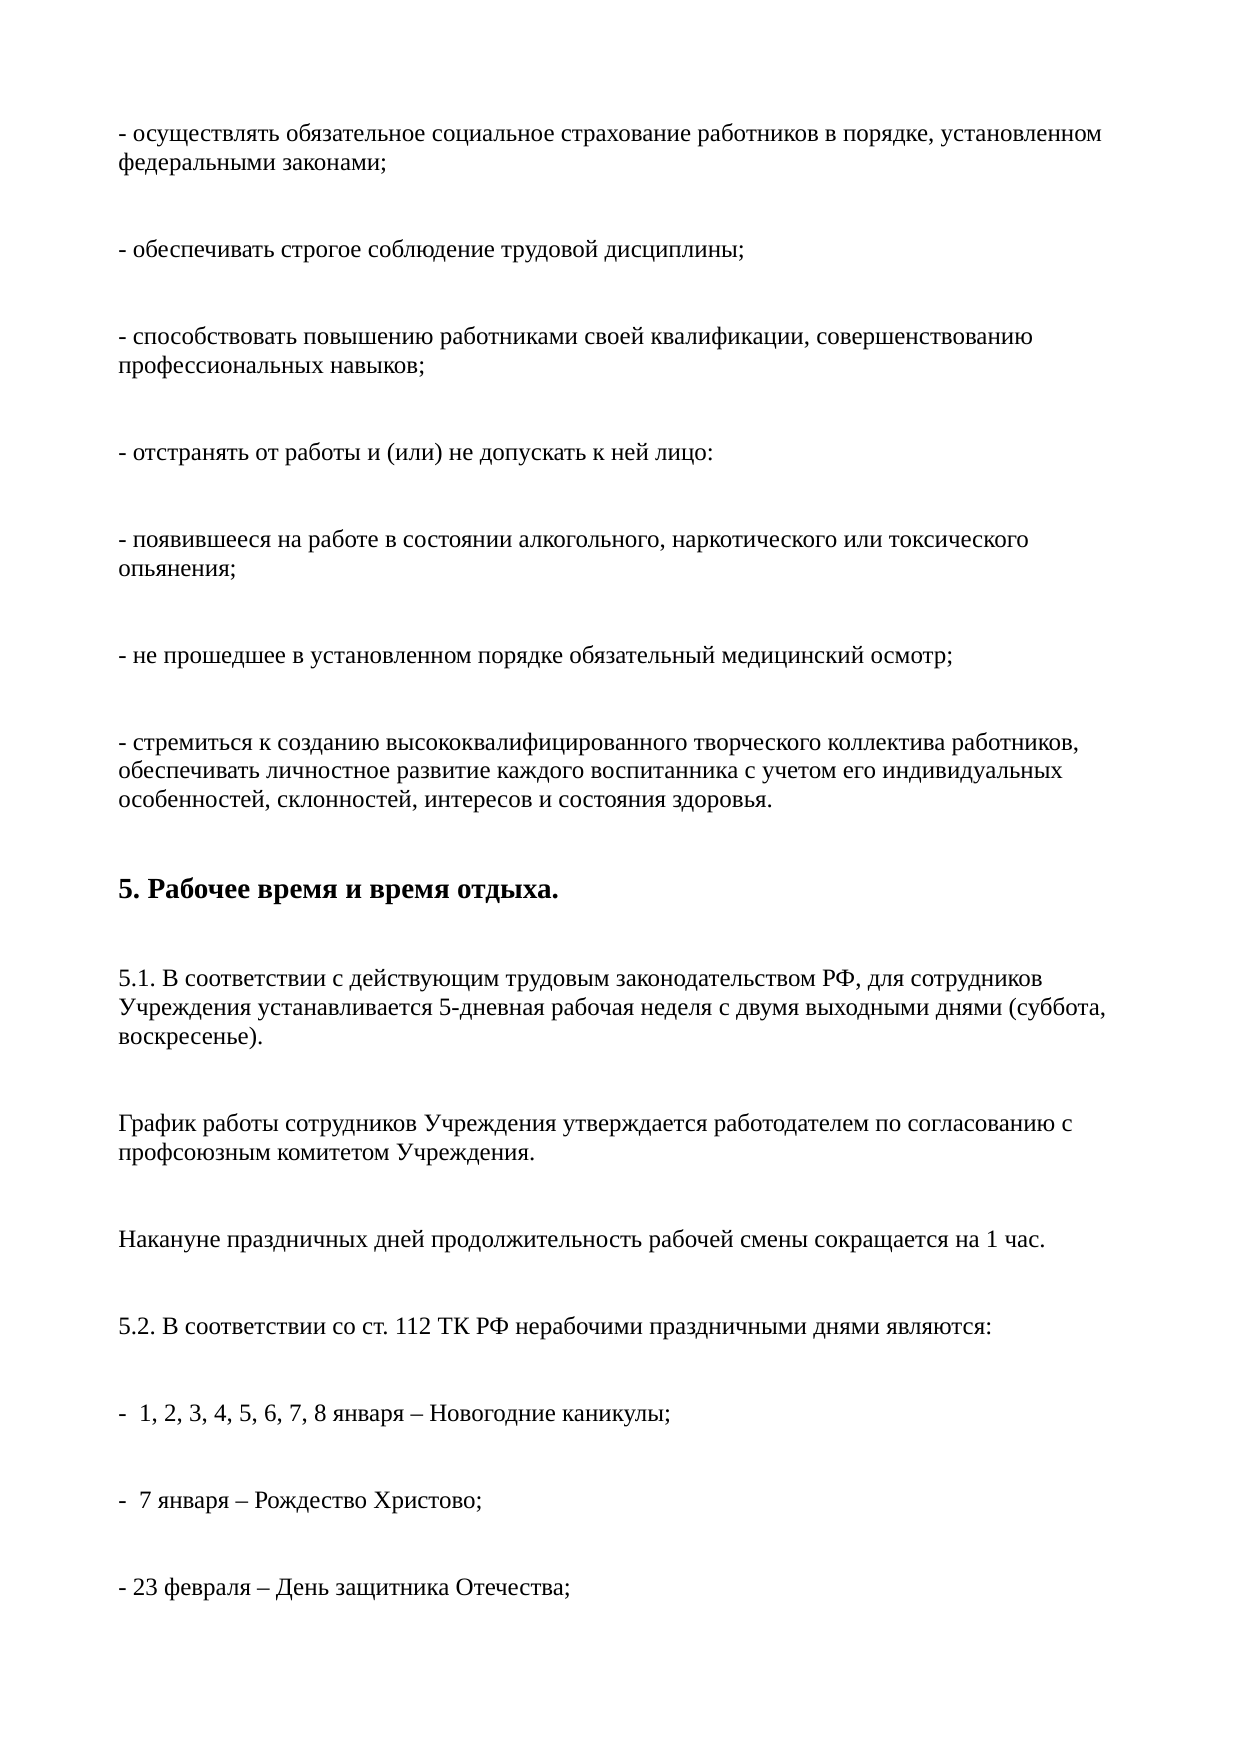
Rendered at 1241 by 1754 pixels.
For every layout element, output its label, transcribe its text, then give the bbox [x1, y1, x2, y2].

text - отстранять от работы и (или) не допускать к ней лицо: [118, 437, 1122, 466]
text - способствовать повышению работниками своей квалификации, совершенствованию профессиональных навыков; [118, 321, 1122, 378]
text - 7 января – Рождество Христово; [118, 1485, 1122, 1514]
text - обеспечивать строгое соблюдение трудовой дисциплины; [118, 234, 1122, 263]
text - 1, 2, 3, 4, 5, 6, 7, 8 января – Новогодние каникулы; [118, 1398, 1122, 1427]
text - не прошедшее в установленном порядке обязательный медицинский осмотр; [118, 640, 1122, 668]
text 5.2. В соответствии со ст. 112 ТК РФ нерабочими праздничными днями являются: [118, 1311, 1122, 1339]
text - осуществлять обязательное социальное страхование работников в порядке, установленном федеральными законами; [118, 118, 1122, 176]
text - появившееся на работе в состоянии алкогольного, наркотического или токсического опьянения; [118, 524, 1122, 581]
text - 23 февраля – День защитника Отечества; [118, 1572, 1122, 1601]
text График работы сотрудников Учреждения утверждается работодателем по согласованию с профсоюзным комитетом Учреждения. [118, 1108, 1122, 1165]
text Накануне праздничных дней продолжительность рабочей смены сокращается на 1 час. [118, 1224, 1122, 1252]
text - стремиться к созданию высококвалифицированного творческого коллектива работников, обеспечивать личностное развитие каждого воспитанника с учетом его индивидуальных особенностей, склонностей, интересов и состояния здоровья. [118, 727, 1122, 813]
text 5. Рабочее время и время отдыха. [118, 871, 1122, 905]
text 5.1. В соответствии с действующим трудовым законодательством РФ, для сотрудников Учреждения устанавливается 5-дневная рабочая неделя с двумя выходными днями (суббота, воскресенье). [118, 963, 1122, 1049]
